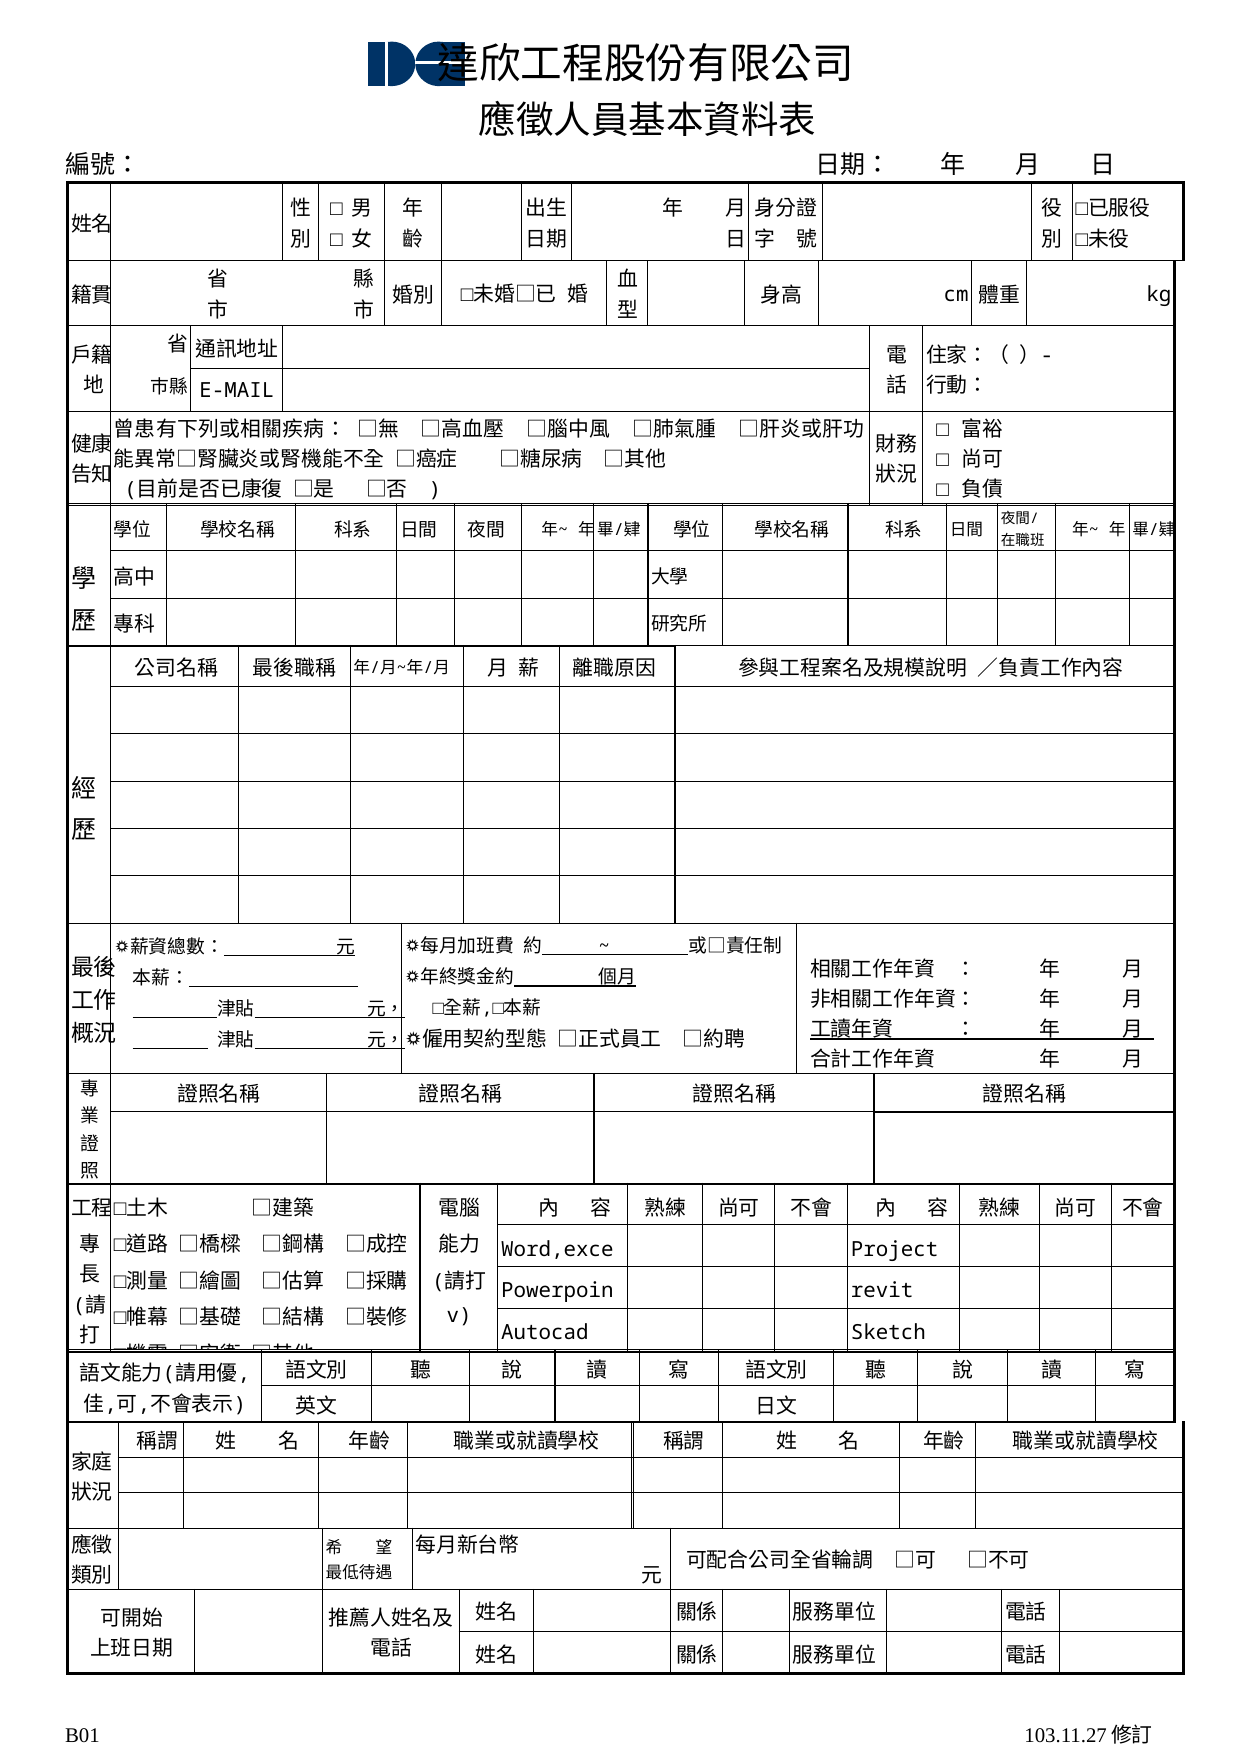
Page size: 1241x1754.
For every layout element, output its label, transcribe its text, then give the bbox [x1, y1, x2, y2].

table_cell [408, 1493, 631, 1527]
table_cell [1008, 1386, 1095, 1421]
table_cell [1176, 503, 1183, 550]
text 達欣工程股份有限公司 [65, 30, 1163, 90]
table_cell [1176, 1308, 1183, 1349]
table_cell 日間 [947, 506, 997, 550]
table_cell 電話 [870, 326, 922, 411]
table_cell [1176, 261, 1183, 325]
table_cell [239, 734, 350, 781]
table_cell [648, 261, 744, 325]
table_cell [723, 1590, 789, 1631]
table_cell 姓 名 [723, 1423, 899, 1457]
table_cell 姓名 [460, 1590, 533, 1631]
table_cell [464, 734, 559, 781]
table_cell 血型 [607, 261, 647, 325]
table_cell □土木 □建築 □道路 □橋樑 □鋼構 □成控 □測量 □繪圖 □估算 □採購 □帷幕 □基礎 □結構 □裝修 □機電 □安衛 □其他 □其他 [111, 1185, 419, 1349]
table_cell 學校名稱 [723, 506, 847, 550]
table_cell 薪資總數： 元 本薪： 津貼 元， 津貼 元， [111, 924, 401, 1073]
table_cell [534, 1632, 670, 1672]
table_cell [775, 1309, 847, 1349]
table_cell 夜間/ 在職班 [998, 506, 1055, 550]
table_cell 最後職稱 [239, 647, 350, 686]
table_cell 姓名 [460, 1632, 533, 1672]
table_header 出生日期 [522, 184, 571, 260]
table_cell 職業或就讀學校 [408, 1423, 631, 1457]
table_header 性別 [283, 184, 318, 260]
table_cell 身高 [745, 261, 818, 325]
table_cell 職業或就讀學校 [976, 1421, 1182, 1457]
table_cell [351, 829, 463, 875]
table_cell 熟練 [960, 1185, 1039, 1224]
table_cell revit [848, 1267, 959, 1308]
table_cell [455, 551, 521, 597]
table_cell 電話 [1002, 1632, 1059, 1672]
table_cell [119, 1529, 322, 1589]
table_cell [1176, 1385, 1183, 1421]
table_cell [464, 876, 559, 922]
table_cell 離職原因 [560, 647, 674, 686]
table_cell [628, 1267, 702, 1308]
table_cell [327, 1112, 593, 1183]
table_cell [470, 1386, 554, 1421]
table_cell [560, 782, 674, 828]
table_cell [111, 782, 238, 828]
table_cell Powerpoint [498, 1267, 627, 1308]
table_cell [1096, 1386, 1173, 1421]
table_cell 學位 [649, 506, 722, 550]
table_cell [1176, 645, 1183, 686]
table_cell 讀 [556, 1353, 639, 1385]
table_cell [560, 829, 674, 875]
table_cell 學位 [111, 506, 166, 550]
table_cell [976, 1493, 1182, 1527]
table_cell [534, 1590, 670, 1631]
table_cell [703, 1267, 774, 1308]
table_header 年齡 [385, 184, 441, 260]
table_cell 婚別 [385, 261, 441, 325]
table_cell 專業證照 [69, 1074, 110, 1183]
table_header 男 女 [319, 184, 384, 260]
table_cell 不會 [775, 1185, 847, 1224]
table_cell [560, 687, 674, 733]
table_cell [1130, 551, 1173, 597]
table_cell [723, 551, 847, 597]
table_cell 語文能力(請用優,佳,可,不會表示) [69, 1353, 261, 1421]
table_cell [1176, 733, 1183, 781]
table_cell [1176, 1111, 1183, 1183]
table_cell [111, 829, 238, 875]
table_cell 高中 [111, 551, 166, 597]
table_cell [522, 599, 593, 645]
table_header [442, 184, 521, 260]
table_cell 可配合公司全省輪調 □可 □不可 [671, 1529, 1182, 1589]
table_cell 稱謂 [119, 1423, 183, 1457]
table_cell [1112, 1309, 1173, 1349]
table_header [111, 184, 282, 260]
table_cell [1176, 923, 1183, 1073]
table_cell [195, 1590, 322, 1672]
table_cell [640, 1386, 718, 1421]
table_cell [319, 1458, 407, 1492]
table_header □已服役 □未役 [1073, 184, 1182, 260]
table_cell 健康告知 [69, 412, 110, 503]
table_cell [184, 1493, 318, 1527]
table_cell [560, 876, 674, 922]
table_cell 服務單位 [790, 1632, 886, 1672]
table_cell 每月新台幣 元 [413, 1529, 670, 1589]
table_cell [319, 1493, 407, 1527]
table_cell [239, 782, 350, 828]
table_cell Project [848, 1225, 959, 1266]
table_header 役別 [1032, 184, 1072, 260]
table_cell 年~ 年 [522, 506, 593, 550]
table_cell [296, 599, 396, 645]
table_cell [1040, 1267, 1111, 1308]
table_cell [628, 1309, 702, 1349]
table_cell [464, 782, 559, 828]
table_cell 月 薪 [464, 647, 559, 686]
table_cell [723, 599, 847, 645]
table_cell [239, 687, 350, 733]
table_cell 畢/肄 [1130, 506, 1173, 550]
table_cell [676, 829, 1173, 875]
table_cell [1176, 1349, 1183, 1385]
table_cell [1040, 1309, 1111, 1349]
table_cell [408, 1458, 631, 1492]
table_cell [676, 734, 1173, 781]
table_cell 熟練 [628, 1185, 702, 1224]
table_cell 經 歷 [69, 647, 110, 922]
table_cell [1176, 1266, 1183, 1308]
table_cell 最後 工作 概況 [69, 924, 110, 1073]
table_cell [1176, 1224, 1183, 1266]
table_cell 聽 [834, 1353, 917, 1385]
table_cell [887, 1632, 1001, 1672]
table_cell [1176, 411, 1183, 503]
table_cell 公司名稱 [111, 647, 238, 686]
table_cell 學校名稱 [167, 506, 295, 550]
table_cell [960, 1225, 1039, 1266]
table_cell [397, 551, 454, 597]
table_cell [1176, 875, 1183, 922]
table_cell [1060, 1632, 1182, 1672]
table_cell 年齡 [319, 1423, 407, 1457]
table_cell 證照名稱 [875, 1074, 1173, 1111]
table_cell [634, 1493, 722, 1527]
table_cell [455, 599, 521, 645]
table_cell 戶籍 地 [69, 326, 110, 411]
table_cell [594, 551, 647, 597]
table_cell [1176, 1073, 1183, 1111]
table_cell 服務單位 [790, 1590, 886, 1631]
table_cell 關係 [671, 1632, 722, 1672]
table_cell [119, 1493, 183, 1527]
table_cell [184, 1458, 318, 1492]
table_cell [1112, 1225, 1173, 1266]
table_cell [1176, 686, 1183, 733]
table_cell [464, 829, 559, 875]
table_cell [998, 599, 1055, 645]
table_cell 專科 [111, 599, 166, 645]
table_cell 應徵 類別 [69, 1529, 118, 1589]
table_cell 語文別 [719, 1353, 833, 1385]
table_header 身分證 字 號 [749, 184, 822, 260]
table_cell [723, 1458, 899, 1492]
table_cell cm [819, 261, 971, 325]
table_cell [634, 1458, 722, 1492]
table_cell [464, 687, 559, 733]
table_cell 英文 [262, 1386, 371, 1421]
table_cell [918, 1386, 1007, 1421]
table_cell [111, 734, 238, 781]
table_cell □未婚□已 婚 [442, 261, 606, 325]
table_cell 大學 [649, 551, 722, 597]
table_cell 工程 專長(請打 v) [69, 1185, 110, 1349]
table_cell [849, 551, 946, 597]
table_cell [351, 687, 463, 733]
table_cell 財務狀況 [870, 412, 922, 503]
table_cell 說 [918, 1353, 1007, 1385]
table_cell 寫 [640, 1353, 718, 1385]
table_cell [960, 1309, 1039, 1349]
table_cell [111, 876, 238, 922]
table_cell 推薦人姓名及電話 [323, 1590, 459, 1672]
table_cell kg [1027, 261, 1173, 325]
table_cell [976, 1458, 1182, 1492]
table_cell 說 [470, 1353, 554, 1385]
table_cell Sketch up [848, 1309, 959, 1349]
table_cell 電腦 能力 (請打 v) [421, 1185, 497, 1349]
table_cell [703, 1309, 774, 1349]
table_cell [1176, 598, 1183, 645]
table_cell [1040, 1225, 1111, 1266]
table_header 姓名 [69, 184, 110, 260]
table_cell [239, 829, 350, 875]
table_cell 夜間 [455, 506, 521, 550]
table_cell [628, 1225, 702, 1266]
table_cell 尚可 [1040, 1185, 1111, 1224]
table_cell [775, 1267, 847, 1308]
table_cell [1112, 1267, 1173, 1308]
table_cell [111, 1112, 326, 1183]
table_cell [1176, 828, 1183, 875]
table_cell [1176, 368, 1183, 411]
table_cell 日間 [397, 506, 454, 550]
table_cell [522, 551, 593, 597]
table_cell 稱謂 [634, 1423, 722, 1457]
table_cell 每月加班費 約 ~ 或□責任制 年終獎金約 個月 □全薪,□本薪 僱用契約型態 □正式員工 □約聘 [402, 924, 796, 1073]
table_cell [676, 687, 1173, 733]
table_cell 年~ 年 [1056, 506, 1129, 550]
table_cell 姓 名 [184, 1423, 318, 1457]
table_cell 日文 [719, 1386, 833, 1421]
table_cell 內 容 [848, 1185, 959, 1224]
table_cell 尚可 [703, 1185, 774, 1224]
table_cell 省 巿縣 [111, 326, 190, 411]
table_cell 讀 [1008, 1353, 1095, 1385]
table_cell E-MAIL [191, 369, 282, 411]
table_cell [1056, 551, 1129, 597]
table_cell [1056, 599, 1129, 645]
table_cell 聽 [372, 1353, 469, 1385]
table_cell [296, 551, 396, 597]
table_cell [1060, 1590, 1182, 1631]
table_cell [723, 1632, 789, 1672]
table_cell [167, 599, 295, 645]
table_cell [900, 1493, 975, 1527]
table_cell 語文別 [262, 1353, 371, 1385]
table_cell 參與工程案名及規模說明 ／負責工作內容 [676, 646, 1173, 686]
table_cell 不會 [1112, 1185, 1173, 1224]
table_cell [834, 1386, 917, 1421]
table_cell [560, 734, 674, 781]
table_cell [119, 1458, 183, 1492]
table_cell [676, 876, 1173, 922]
table_cell □ 富裕 □ 尚可 □ 負債 [923, 412, 1173, 503]
table_cell [111, 687, 238, 733]
table_cell [960, 1267, 1039, 1308]
table_cell [397, 599, 454, 645]
table_cell [594, 599, 647, 645]
table_header [823, 184, 1031, 260]
table_cell [351, 876, 463, 922]
table_cell 證照名稱 [327, 1074, 593, 1111]
table_cell 相關工作年資 ： 年 月 非相關工作年資： 年 月 工讀年資 ： 年 月 合計工作年資 年 月 [797, 924, 1173, 1073]
table_cell [167, 551, 295, 597]
table_cell [947, 551, 997, 597]
table_cell [998, 551, 1055, 597]
table_cell 曾患有下列或相關疾病： □無 □高血壓 □腦中風 □肺氣腫 □肝炎或肝功能異常□腎臟炎或腎機能不全 □癌症 □糖尿病 □其他 (目前是否已康復 □是 □否 ) [111, 412, 869, 503]
table_cell [947, 599, 997, 645]
table_header 年 月 日 [572, 184, 748, 260]
table_cell 寫 [1096, 1353, 1173, 1385]
table_cell [875, 1113, 1173, 1183]
table_cell 證照名稱 [111, 1074, 326, 1111]
table_cell 年/月~年/月 [351, 647, 463, 686]
table_cell 體重 [972, 261, 1026, 325]
table_cell [900, 1458, 975, 1492]
table_cell 希 望 最低待遇 [323, 1529, 412, 1589]
table_cell 可開始 上班日期 [69, 1590, 194, 1672]
table_cell 科系 [296, 506, 396, 550]
table_cell 關係 [671, 1590, 722, 1631]
table_cell [283, 369, 869, 411]
table_cell [887, 1590, 1001, 1631]
table_cell [1176, 550, 1183, 597]
table_cell 證照名稱 [595, 1074, 873, 1111]
table_cell [283, 326, 869, 368]
table_cell [775, 1225, 847, 1266]
table_cell 籍貫 [69, 261, 110, 325]
table_cell [1130, 599, 1173, 645]
table_cell 通訊地址 [191, 326, 282, 368]
table_cell 電話 [1002, 1590, 1059, 1631]
table_cell [556, 1386, 639, 1421]
table_cell [595, 1112, 873, 1183]
table_cell [723, 1493, 899, 1527]
table_cell [1176, 325, 1183, 368]
table_cell [351, 782, 463, 828]
table_cell 住家：（ ）- 行動： [923, 326, 1173, 411]
table_cell 學歷 [69, 506, 110, 645]
table_cell [676, 782, 1173, 828]
table_cell [1176, 1183, 1183, 1224]
table_cell [372, 1386, 469, 1421]
table_cell [849, 599, 946, 645]
table_cell 省 縣 市 市 [111, 261, 384, 325]
table_cell [351, 734, 463, 781]
table_cell [1176, 781, 1183, 828]
table_cell [239, 876, 350, 922]
table_cell Word,excel [498, 1225, 627, 1266]
table_cell 研究所 [649, 599, 722, 645]
text 編號： 日期： 年 月 日 [65, 144, 1163, 181]
table_cell 年齡 [900, 1423, 975, 1457]
table_cell 家庭 狀況 [69, 1423, 118, 1527]
table_cell 科系 [849, 506, 946, 550]
text 應徵人員基本資料表 [65, 90, 1163, 144]
table_cell Autocad [498, 1309, 627, 1349]
table_cell [703, 1225, 774, 1266]
table_cell 內 容 [498, 1185, 627, 1224]
table_cell 畢/肄 [594, 506, 647, 550]
